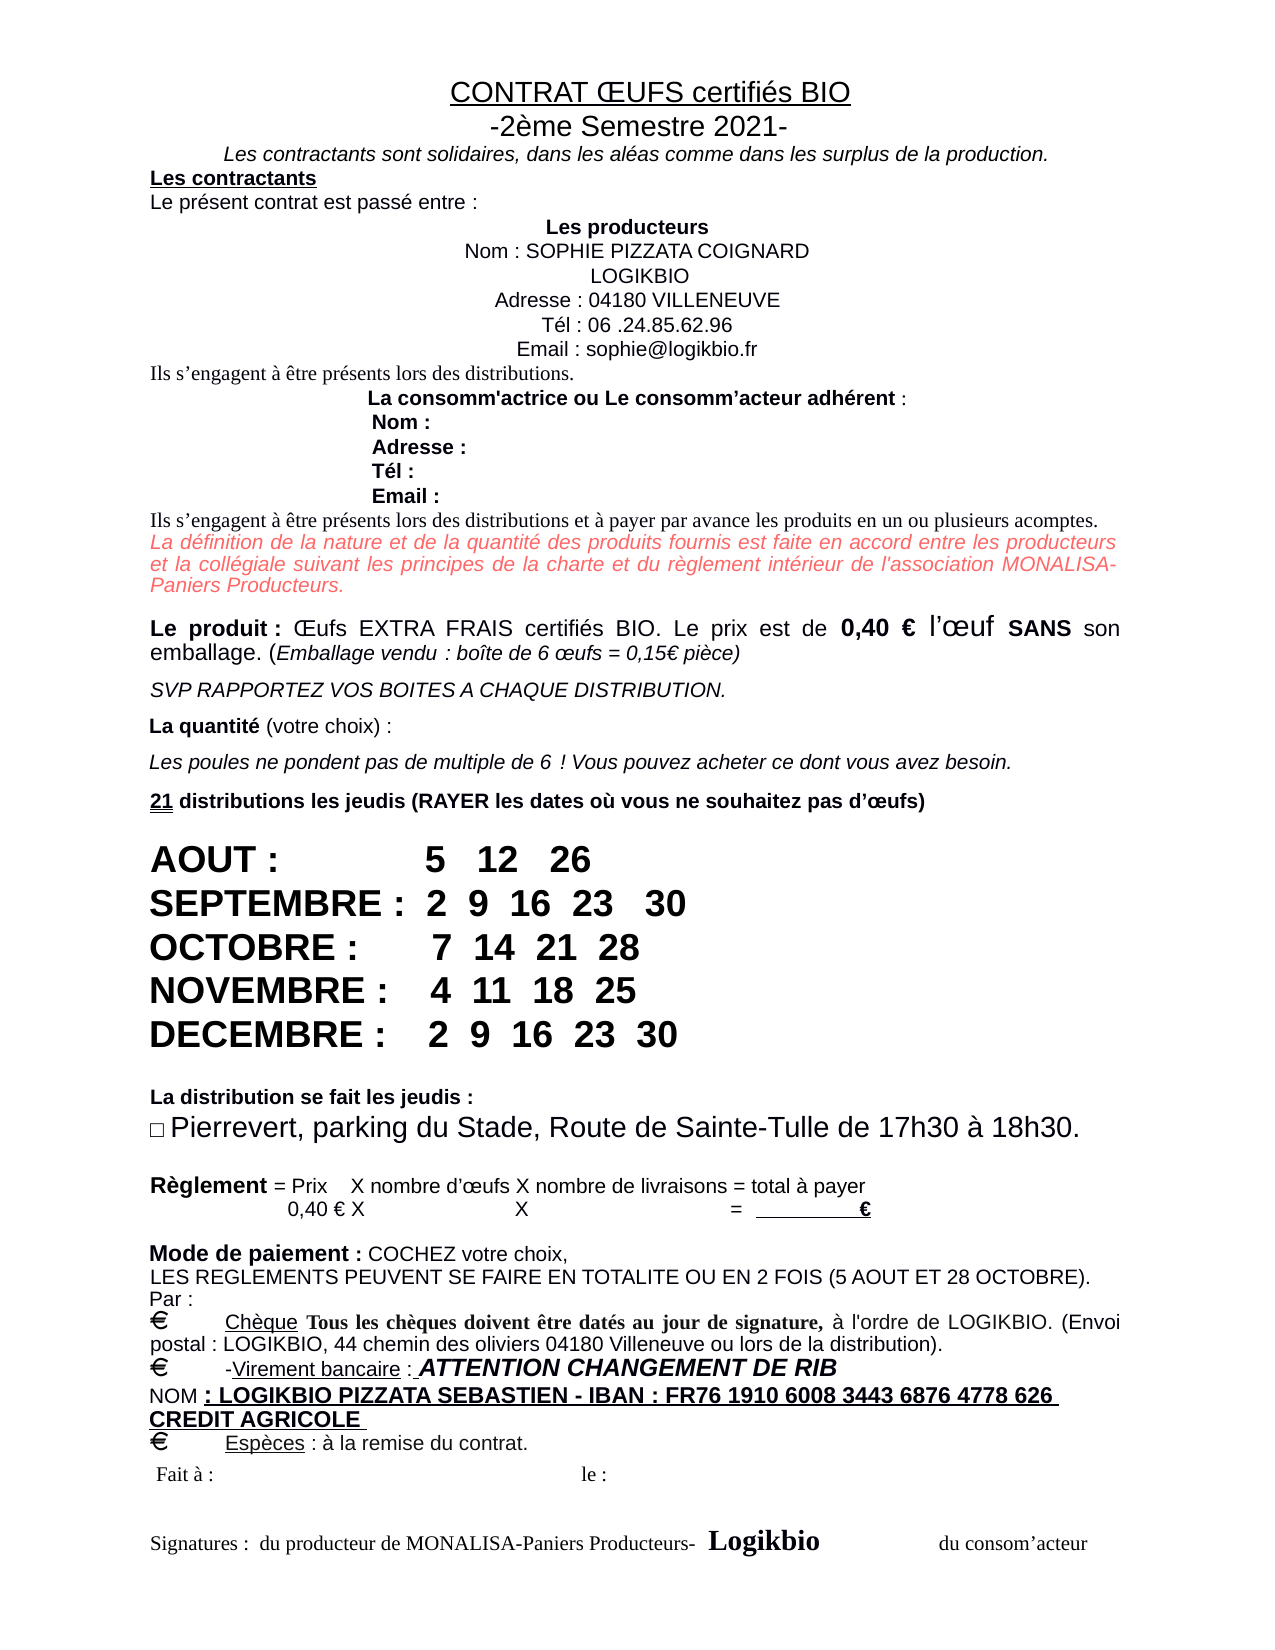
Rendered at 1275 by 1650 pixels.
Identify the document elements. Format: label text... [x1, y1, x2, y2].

text Email : [297, 483, 1125, 507]
text La distribution se fait les jeudis : [150, 1085, 1125, 1109]
text Adresse : 04180 VILLENEUVE [150, 288, 1125, 312]
text Tél : [297, 459, 1125, 483]
text 21 distributions les jeudis (RAYER les dates où vous ne souhaitez pas d’œufs) [150, 789, 1125, 813]
text Le produit : Œufs EXTRA FRAIS certifiés BIO. Le prix est de 0,40 € l’œuf SANS son emballage. (Emballage vendu : boîte de 6 œufs = 0,15€ pièce) [150, 612, 1121, 666]
text Règlement = Prix X nombre d’œufs X nombre de livraisons = total à payer [150, 1172, 1125, 1198]
table_header Fait à : [150, 1456, 360, 1504]
text Nom : SOPHIE PIZZATA COIGNARD [149, 239, 1125, 263]
text Par : [149, 1289, 1121, 1311]
text NOM : LOGIKBIO PIZZATA SEBASTIEN - IBAN : FR76 1910 6008 3443 6876 4778 626 [149, 1382, 1121, 1408]
text Les producteurs [129, 214, 1125, 238]
text La quantité (votre choix) : [149, 716, 1121, 738]
text AOUT : 5 12 26 [150, 838, 1125, 881]
text -2ème Semestre 2021- [150, 108, 1125, 142]
text □ Pierrevert, parking du Stade, Route de Sainte-Tulle de 17h30 à 18h30. [150, 1110, 1125, 1143]
text Adresse : [298, 434, 1125, 458]
list Espèces : à la remise du contrat. [150, 1433, 1121, 1455]
text CONTRAT ŒUFS certifiés BIO [150, 75, 1125, 108]
text 0,40 € X X = € [149, 1199, 1121, 1220]
text Les contractants sont solidaires, dans les aléas comme dans les surplus de la production. [150, 142, 1125, 166]
text LES REGLEMENTS PEUVENT SE FAIRE EN TOTALITE OU EN 2 FOIS (5 AOUT ET 28 OCTOBRE). [150, 1267, 1121, 1289]
text CREDIT AGRICOLE [149, 1409, 1121, 1432]
text Email : sophie@logikbio.fr [149, 337, 1125, 361]
text SVP RAPPORTEZ VOS BOITES A CHAQUE DISTRIBUTION. [150, 680, 1121, 702]
text OCTOBRE : 7 14 21 28 [149, 925, 1125, 968]
text DECEMBRE : 2 9 16 23 30 [149, 1012, 1125, 1055]
text NOVEMBRE : 4 11 18 25 [149, 969, 1125, 1012]
text Nom : [297, 410, 1125, 434]
text Mode de paiement : COCHEZ votre choix, [149, 1243, 1121, 1267]
text Le présent contrat est passé entre : [150, 190, 1125, 214]
text La définition de la nature et de la quantité des produits fournis est faite en accord entre les producteurs et la collégiale suivant les principes de la charte et du règlement intérieur de l'association MONALISA-Paniers Producteurs. [150, 533, 1121, 597]
table_header [360, 1456, 570, 1504]
table_header [990, 1456, 1200, 1504]
list -Virement bancaire : ATTENTION CHANGEMENT DE RIB [150, 1356, 1121, 1382]
text Ils s’engagent à être présents lors des distributions. [150, 361, 1125, 385]
text Tél : 06 .24.85.62.96 [149, 312, 1125, 336]
text LOGIKBIO [149, 263, 1125, 287]
text SEPTEMBRE : 2 9 16 23 30 [149, 881, 1125, 924]
list Chèque Tous les chèques doivent être datés au jour de signature, à l'ordre de LOGIKBIO. (Envoi postal : LOGIKBIO, 44 chemin des oliviers 04180 Villeneuve ou lors de la distribution). [150, 1311, 1121, 1355]
text Les poules ne pondent pas de multiple de 6 ! Vous pouvez acheter ce dont vous avez besoin. [149, 753, 1121, 774]
text Ils s’engagent à être présents lors des distributions et à payer par avance les produits en un ou plusieurs acomptes. [150, 508, 1125, 532]
text La consomm'actrice ou Le consomm’acteur adhérent : [149, 385, 1125, 409]
table_header le : [570, 1456, 780, 1504]
text Signatures : du producteur de MONALISA-Paniers Producteurs- Logikbio du consom’acteur [150, 1504, 1125, 1561]
text Les contractants [150, 166, 1125, 190]
table_header [780, 1456, 990, 1504]
